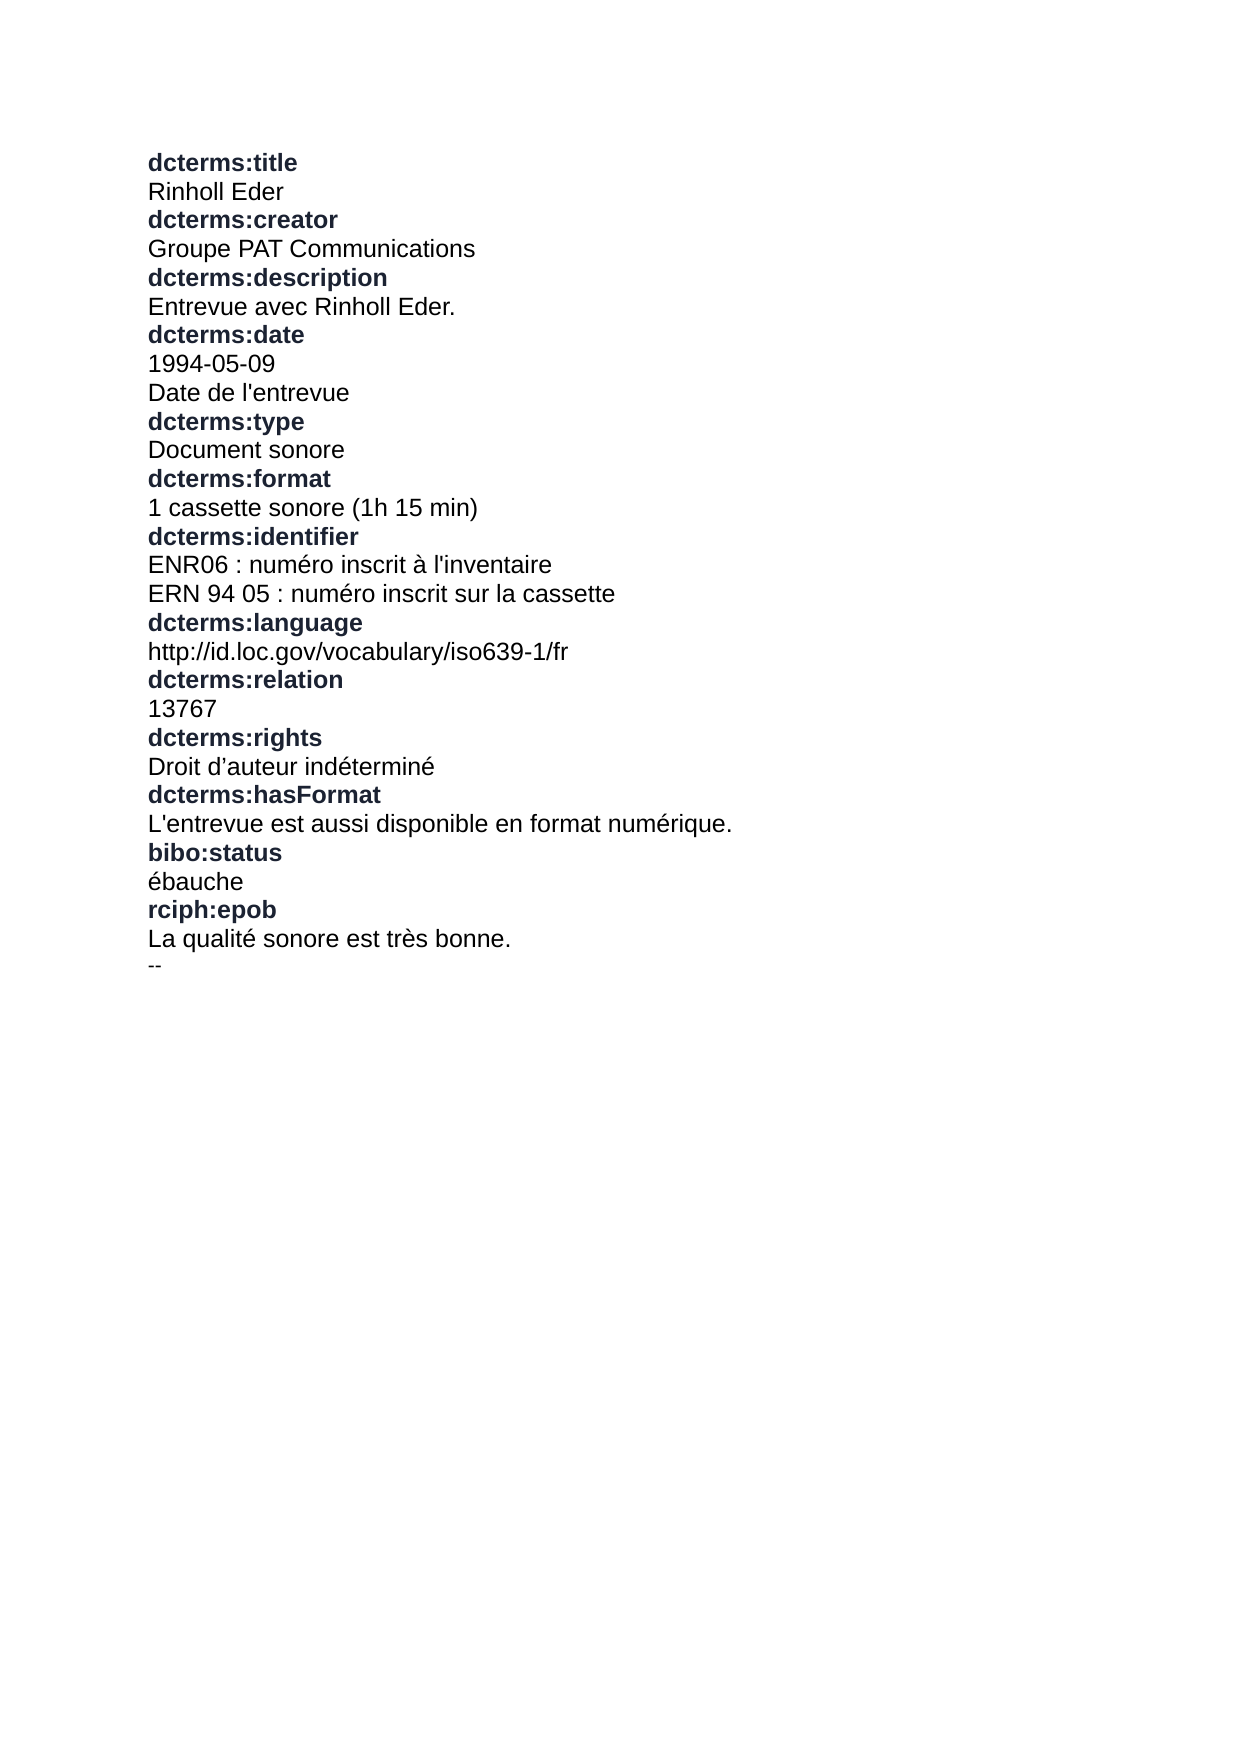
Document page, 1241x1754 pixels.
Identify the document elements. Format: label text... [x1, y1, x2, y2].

text La qualité sonore est très bonne. [148, 924, 1092, 953]
text -- [148, 953, 1092, 977]
text dcterms:language [148, 608, 1092, 636]
text dcterms:format [148, 464, 1092, 493]
text dcterms:identifier [148, 521, 1092, 550]
text dcterms:title [148, 148, 1092, 176]
text dcterms:date [148, 320, 1092, 349]
text L'entrevue est aussi disponible en format numérique. [148, 809, 1092, 838]
text rciph:epob [148, 895, 1092, 924]
text Document sonore [148, 435, 1092, 464]
text bibo:status [148, 838, 1092, 866]
text 1994-05-09 [148, 349, 1092, 378]
text Date de l'entrevue [148, 378, 1092, 406]
text dcterms:rights [148, 723, 1092, 751]
text ENR06 : numéro inscrit à l'inventaire [148, 550, 1092, 579]
text dcterms:relation [148, 665, 1092, 694]
text ébauche [148, 866, 1092, 895]
text 1 cassette sonore (1h 15 min) [148, 493, 1092, 521]
text dcterms:type [148, 406, 1092, 435]
text ERN 94 05 : numéro inscrit sur la cassette [148, 579, 1092, 608]
text dcterms:description [148, 263, 1092, 291]
text Rinholl Eder [148, 176, 1092, 205]
text dcterms:hasFormat [148, 780, 1092, 809]
text Entrevue avec Rinholl Eder. [148, 291, 1092, 320]
text dcterms:creator [148, 205, 1092, 234]
text 13767 [148, 694, 1092, 723]
text Droit d’auteur indéterminé [148, 751, 1092, 780]
text Groupe PAT Communications [148, 234, 1092, 263]
text http://id.loc.gov/vocabulary/iso639-1/fr [148, 636, 1092, 665]
